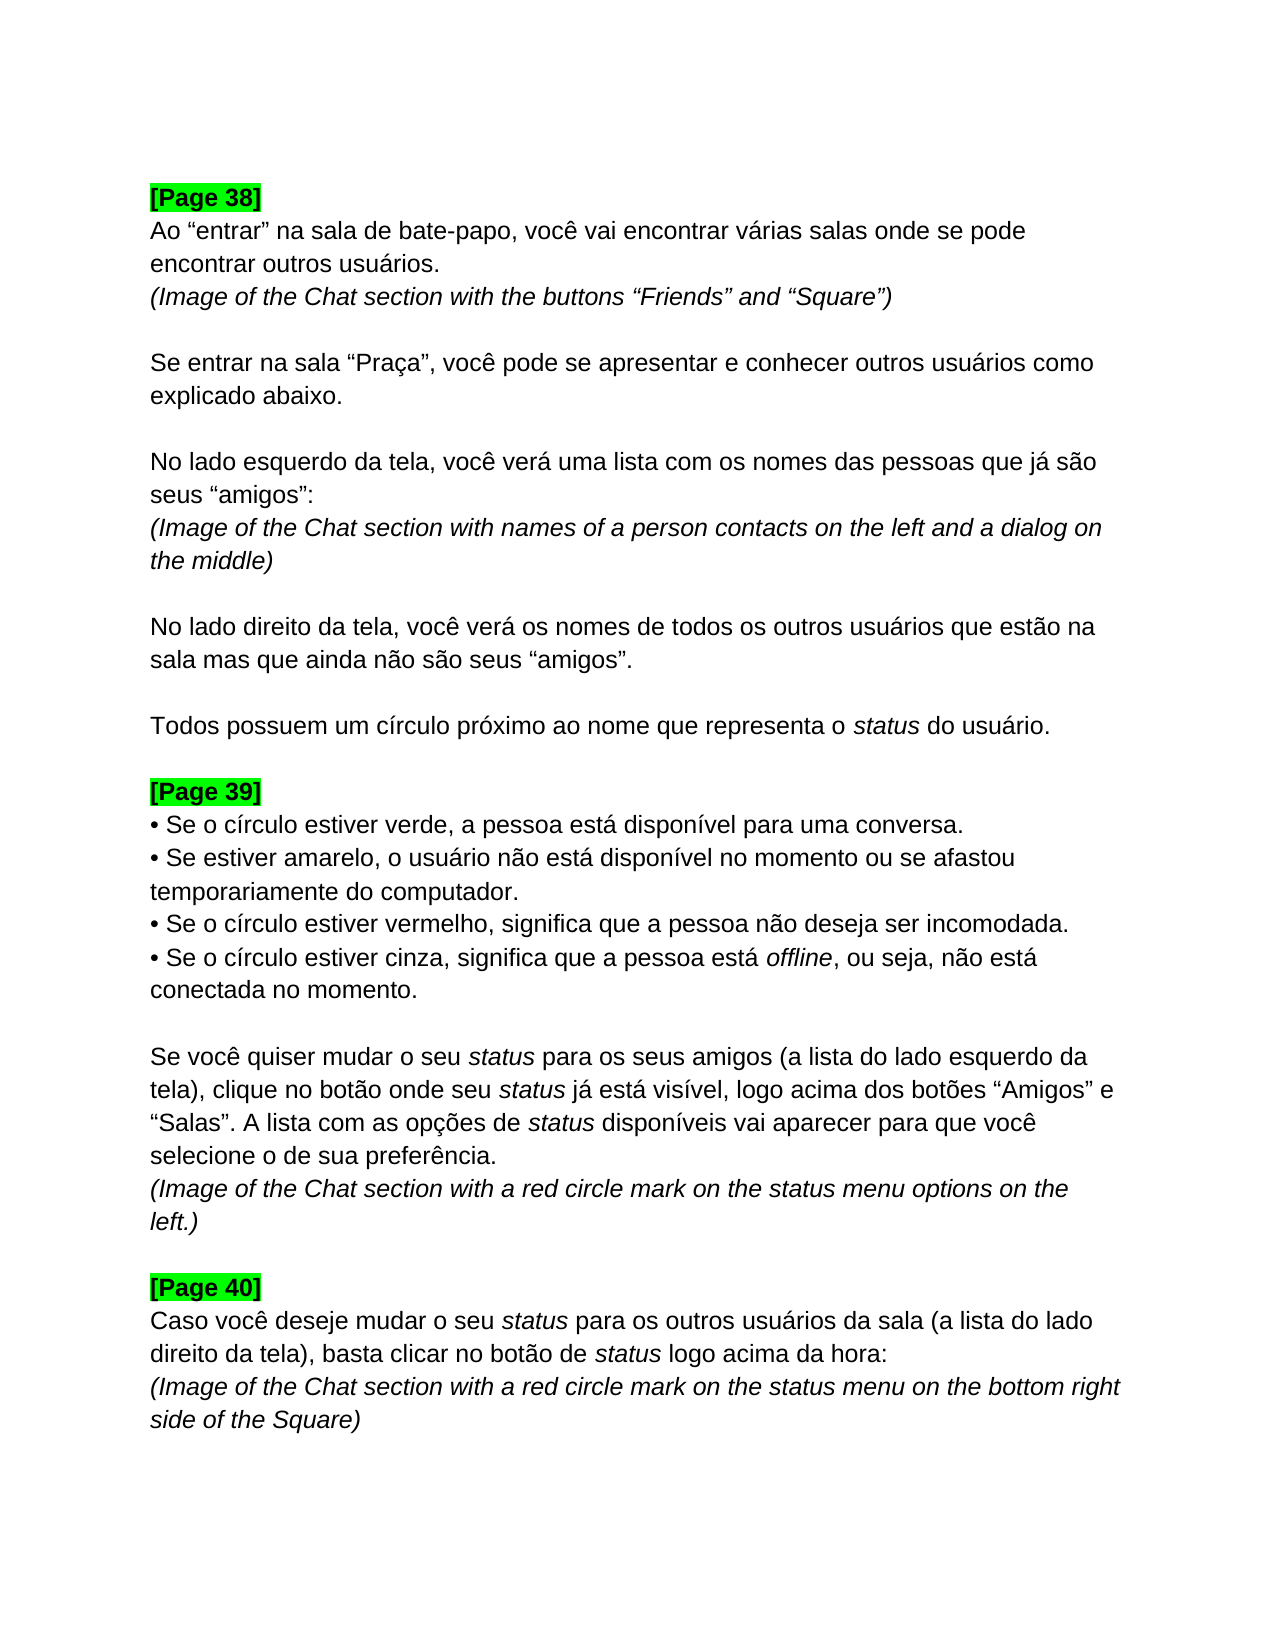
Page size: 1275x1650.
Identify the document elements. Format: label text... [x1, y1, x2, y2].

text (Image of the Chat section with a red circle mark on the status menu options on the left.) [150, 1174, 1125, 1235]
text Todos possuem um círculo próximo ao nome que representa o status do usuário. [150, 711, 1125, 740]
text Se entrar na sala “Praça”, você pode se apresentar e conhecer outros usuários como explicado abaixo. [150, 348, 1125, 410]
text (Image of the Chat section with a red circle mark on the status menu on the bottom right side of the Square) [150, 1372, 1125, 1433]
text • Se o círculo estiver verde, a pessoa está disponível para uma conversa. [150, 810, 1125, 839]
text No lado direito da tela, você verá os nomes de todos os outros usuários que estão na sala mas que ainda não são seus “amigos”. [150, 612, 1125, 674]
text (Image of the Chat section with names of a person contacts on the left and a dialog on the middle) [150, 513, 1125, 575]
text Ao “entrar” na sala de bate-papo, você vai encontrar várias salas onde se pode encontrar outros usuários. [150, 216, 1125, 278]
text No lado esquerdo da tela, você verá uma lista com os nomes das pessoas que já são seus “amigos”: [150, 447, 1125, 509]
text (Image of the Chat section with the buttons “Friends” and “Square”) [150, 282, 1125, 311]
text [Page 40] [150, 1273, 1125, 1301]
text • Se o círculo estiver cinza, significa que a pessoa está offline, ou seja, não está conectada no momento. [150, 942, 1125, 1004]
text [Page 38] [150, 183, 1125, 212]
text [Page 39] [150, 777, 1125, 806]
text • Se o círculo estiver vermelho, significa que a pessoa não deseja ser incomodada. [150, 909, 1125, 938]
text Caso você deseje mudar o seu status para os outros usuários da sala (a lista do lado direito da tela), basta clicar no botão de status logo acima da hora: [150, 1306, 1125, 1367]
text Se você quiser mudar o seu status para os seus amigos (a lista do lado esquerdo da tela), clique no botão onde seu status já está visível, logo acima dos botões “Amigos” e “Salas”. A lista com as opções de status disponíveis vai aparecer para que você selecione o de sua preferência. [150, 1042, 1125, 1169]
text • Se estiver amarelo, o usuário não está disponível no momento ou se afastou temporariamente do computador. [150, 843, 1125, 905]
